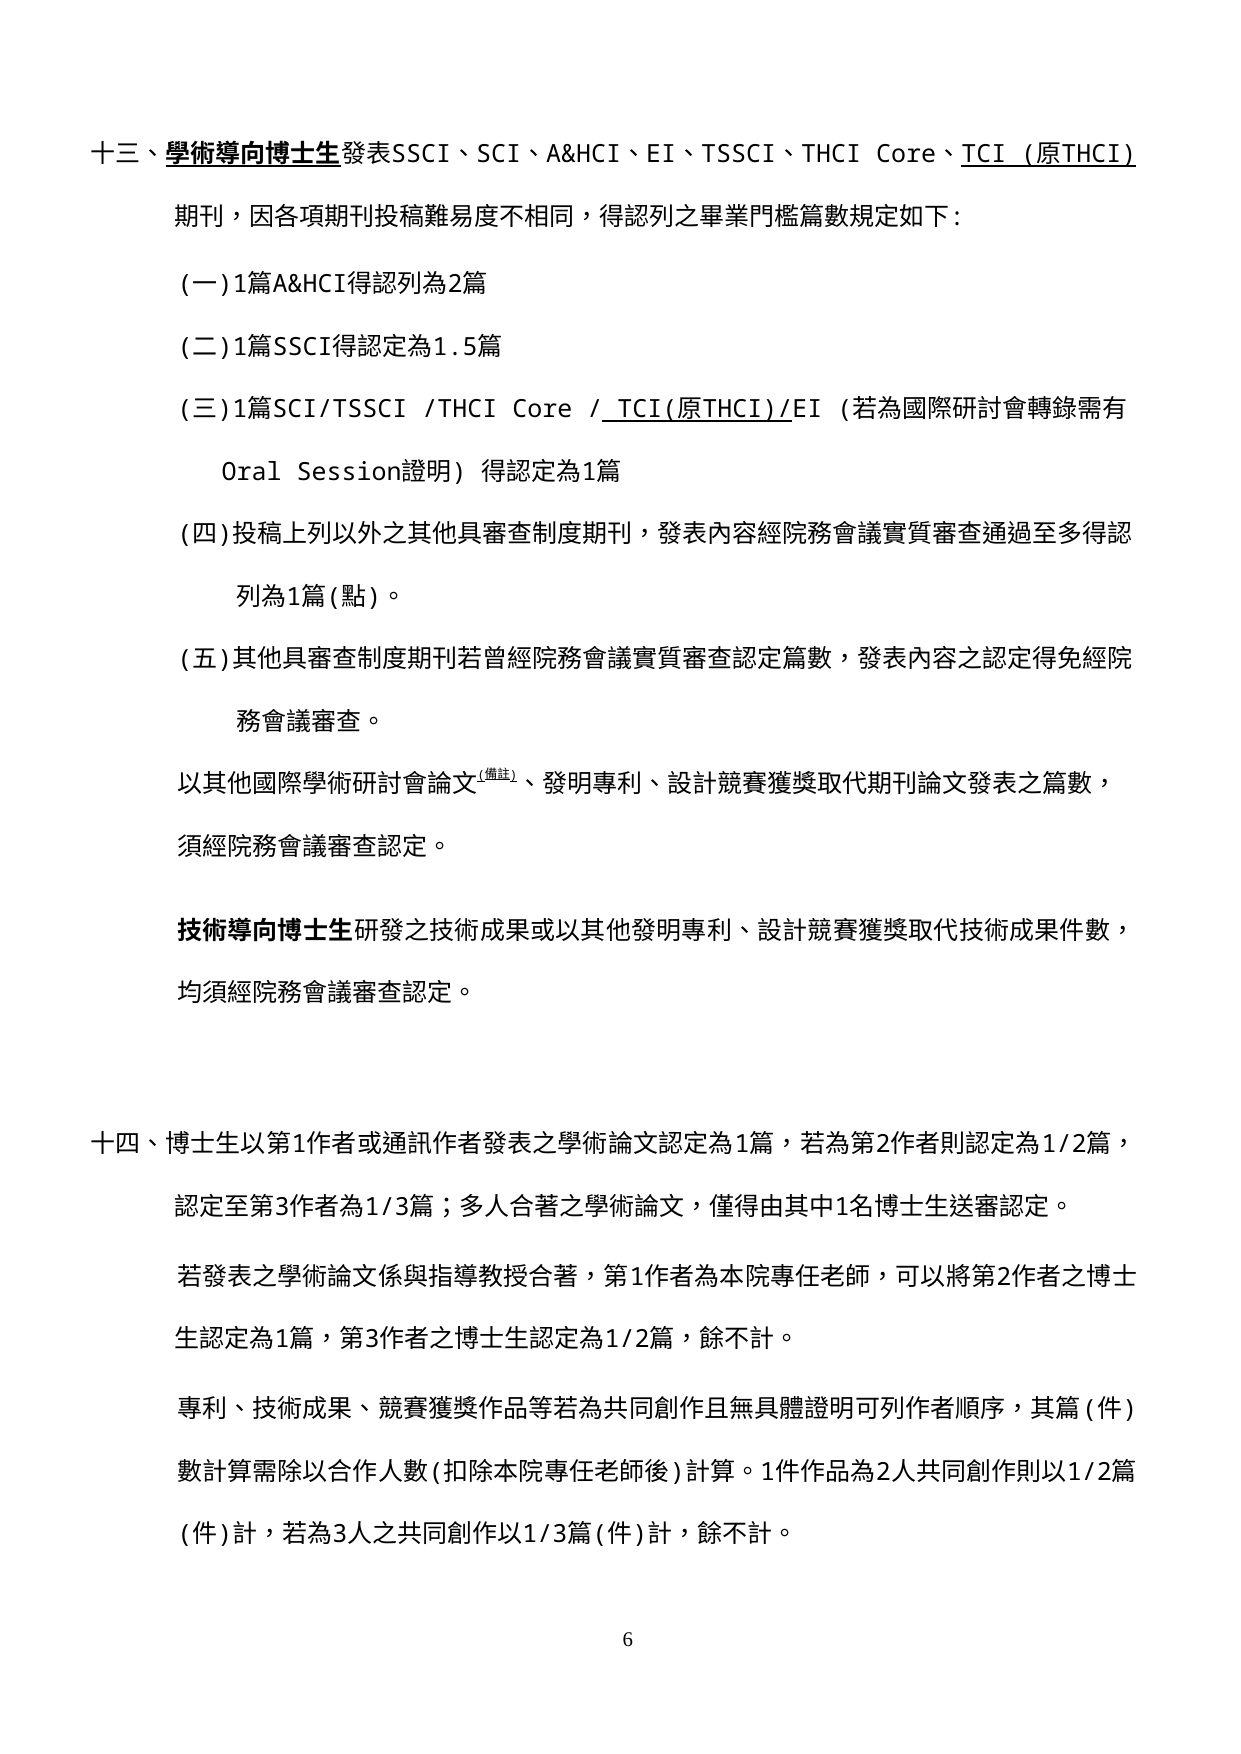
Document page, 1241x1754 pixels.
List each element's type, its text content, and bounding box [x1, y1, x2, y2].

text (四)投稿上列以外之其他具審查制度期刊，發表內容經院務會議實質審查通過至多得認列為1篇(點)。 [177, 490, 1137, 615]
text 以其他國際學術研討會論文(備註)、發明專利、設計競賽獲獎取代期刊論文發表之篇數，須經院務會議審查認定。 [177, 740, 1137, 865]
text (五)其他具審查制度期刊若曾經院務會議實質審查認定篇數，發表內容之認定得免經院務會議審查。 [177, 615, 1137, 740]
text 若發表之學術論文係與指導教授合著，第1作者為本院專任老師，可以將第2作者之博士生認定為1篇，第3作者之博士生認定為1/2篇，餘不計。 [174, 1230, 1137, 1355]
text 專利、技術成果、競賽獲獎作品等若為共同創作且無具體證明可列作者順序，其篇(件)數計算需除以合作人數(扣除本院專任老師後)計算。1件作品為2人共同創作則以1/2篇(件)計，若為3人之共同創作以1/3篇(件)計，餘不計。 [177, 1363, 1137, 1550]
text (一)1篇A&HCI得認列為2篇 [177, 240, 1137, 303]
text 十四、博士生以第1作者或通訊作者發表之學術論文認定為1篇，若為第2作者則認定為1/2篇，認定至第3作者為1/3篇；多人合著之學術論文，僅得由其中1名博士生送審認定。 [90, 1098, 1137, 1223]
text 技術導向博士生研發之技術成果或以其他發明專利、設計競賽獲獎取代技術成果件數，均須經院務會議審查認定。 [177, 884, 1137, 1009]
text 十三、學術導向博士生發表SSCI、SCI、A&HCI、EI、TSSCI、THCI Core、TCI (原THCI)期刊，因各項期刊投稿難易度不相同，得認列之畢業門檻篇數規定如下: [90, 108, 1137, 233]
text (三)1篇SCI/TSSCI /THCI Core / TCI(原THCI)/EI (若為國際研討會轉錄需有Oral Session證明) 得認定為1篇 [177, 365, 1137, 490]
text (二)1篇SSCI得認定為1.5篇 [177, 303, 1137, 365]
